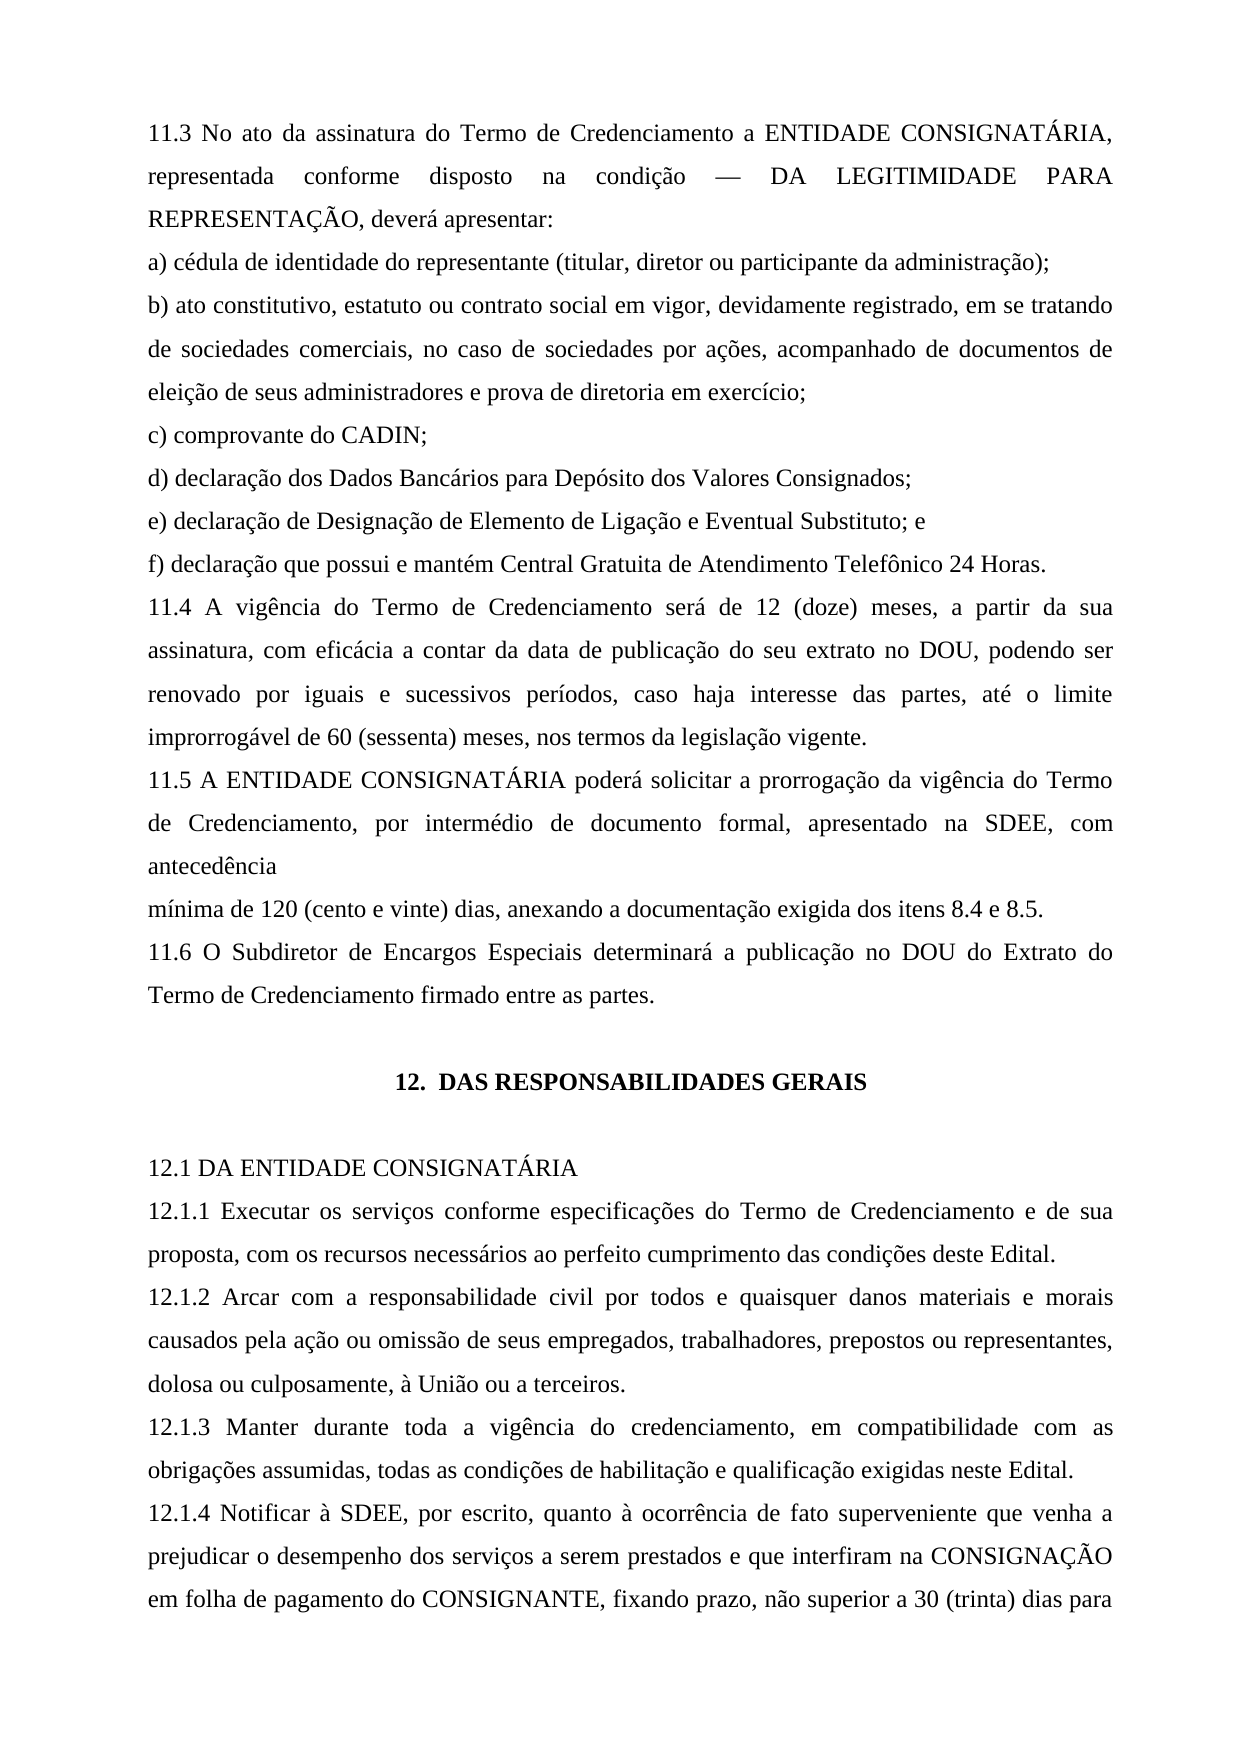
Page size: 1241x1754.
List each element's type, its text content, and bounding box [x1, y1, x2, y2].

text d) declaração dos Dados Bancários para Depósito dos Valores Consignados; [148, 463, 1114, 492]
text mínima de 120 (cento e vinte) dias, anexando a documentação exigida dos itens 8.4 e 8.5. [148, 894, 1114, 923]
text 11.3 No ato da assinatura do Termo de Credenciamento a ENTIDADE CONSIGNATÁRIA, representada conforme disposto na condição — DA LEGITIMIDADE PARA REPRESENTAÇÃO, deverá apresentar: [148, 118, 1114, 233]
text 12.1.1 Executar os serviços conforme especificações do Termo de Credenciamento e de sua proposta, com os recursos necessários ao perfeito cumprimento das condições deste Edital. [148, 1196, 1114, 1268]
text 12.1 DA ENTIDADE CONSIGNATÁRIA [118, 1153, 1114, 1182]
text 12. DAS RESPONSABILIDADES GERAIS [148, 1067, 1114, 1096]
text a) cédula de identidade do representante (titular, diretor ou participante da administração); [148, 247, 1114, 276]
text c) comprovante do CADIN; [148, 420, 1114, 449]
text f) declaração que possui e mantém Central Gratuita de Atendimento Telefônico 24 Horas. [148, 549, 1114, 578]
text 11.5 A ENTIDADE CONSIGNATÁRIA poderá solicitar a prorrogação da vigência do Termo de Credenciamento, por intermédio de documento formal, apresentado na SDEE, com antecedência [148, 765, 1114, 880]
text e) declaração de Designação de Elemento de Ligação e Eventual Substituto; e [148, 506, 1114, 535]
text 12.1.2 Arcar com a responsabilidade civil por todos e quaisquer danos materiais e morais causados pela ação ou omissão de seus empregados, trabalhadores, prepostos ou representantes, dolosa ou culposamente, à União ou a terceiros. [148, 1282, 1114, 1397]
text b) ato constitutivo, estatuto ou contrato social em vigor, devidamente registrado, em se tratando de sociedades comerciais, no caso de sociedades por ações, acompanhado de documentos de eleição de seus administradores e prova de diretoria em exercício; [148, 291, 1114, 406]
text 12.1.4 Notificar à SDEE, por escrito, quanto à ocorrência de fato superveniente que venha a prejudicar o desempenho dos serviços a serem prestados e que interfiram na CONSIGNAÇÃO em folha de pagamento do CONSIGNANTE, fixando prazo, não superior a 30 (trinta) dias para [148, 1498, 1114, 1613]
text 11.6 O Subdiretor de Encargos Especiais determinará a publicação no DOU do Extrato do Termo de Credenciamento firmado entre as partes. [148, 937, 1114, 1009]
text 12.1.3 Manter durante toda a vigência do credenciamento, em compatibilidade com as obrigações assumidas, todas as condições de habilitação e qualificação exigidas neste Edital. [148, 1412, 1114, 1484]
text 11.4 A vigência do Termo de Credenciamento será de 12 (doze) meses, a partir da sua assinatura, com eficácia a contar da data de publicação do seu extrato no DOU, podendo ser renovado por iguais e sucessivos períodos, caso haja interesse das partes, até o limite improrrogável de 60 (sessenta) meses, nos termos da legislação vigente. [148, 592, 1114, 751]
